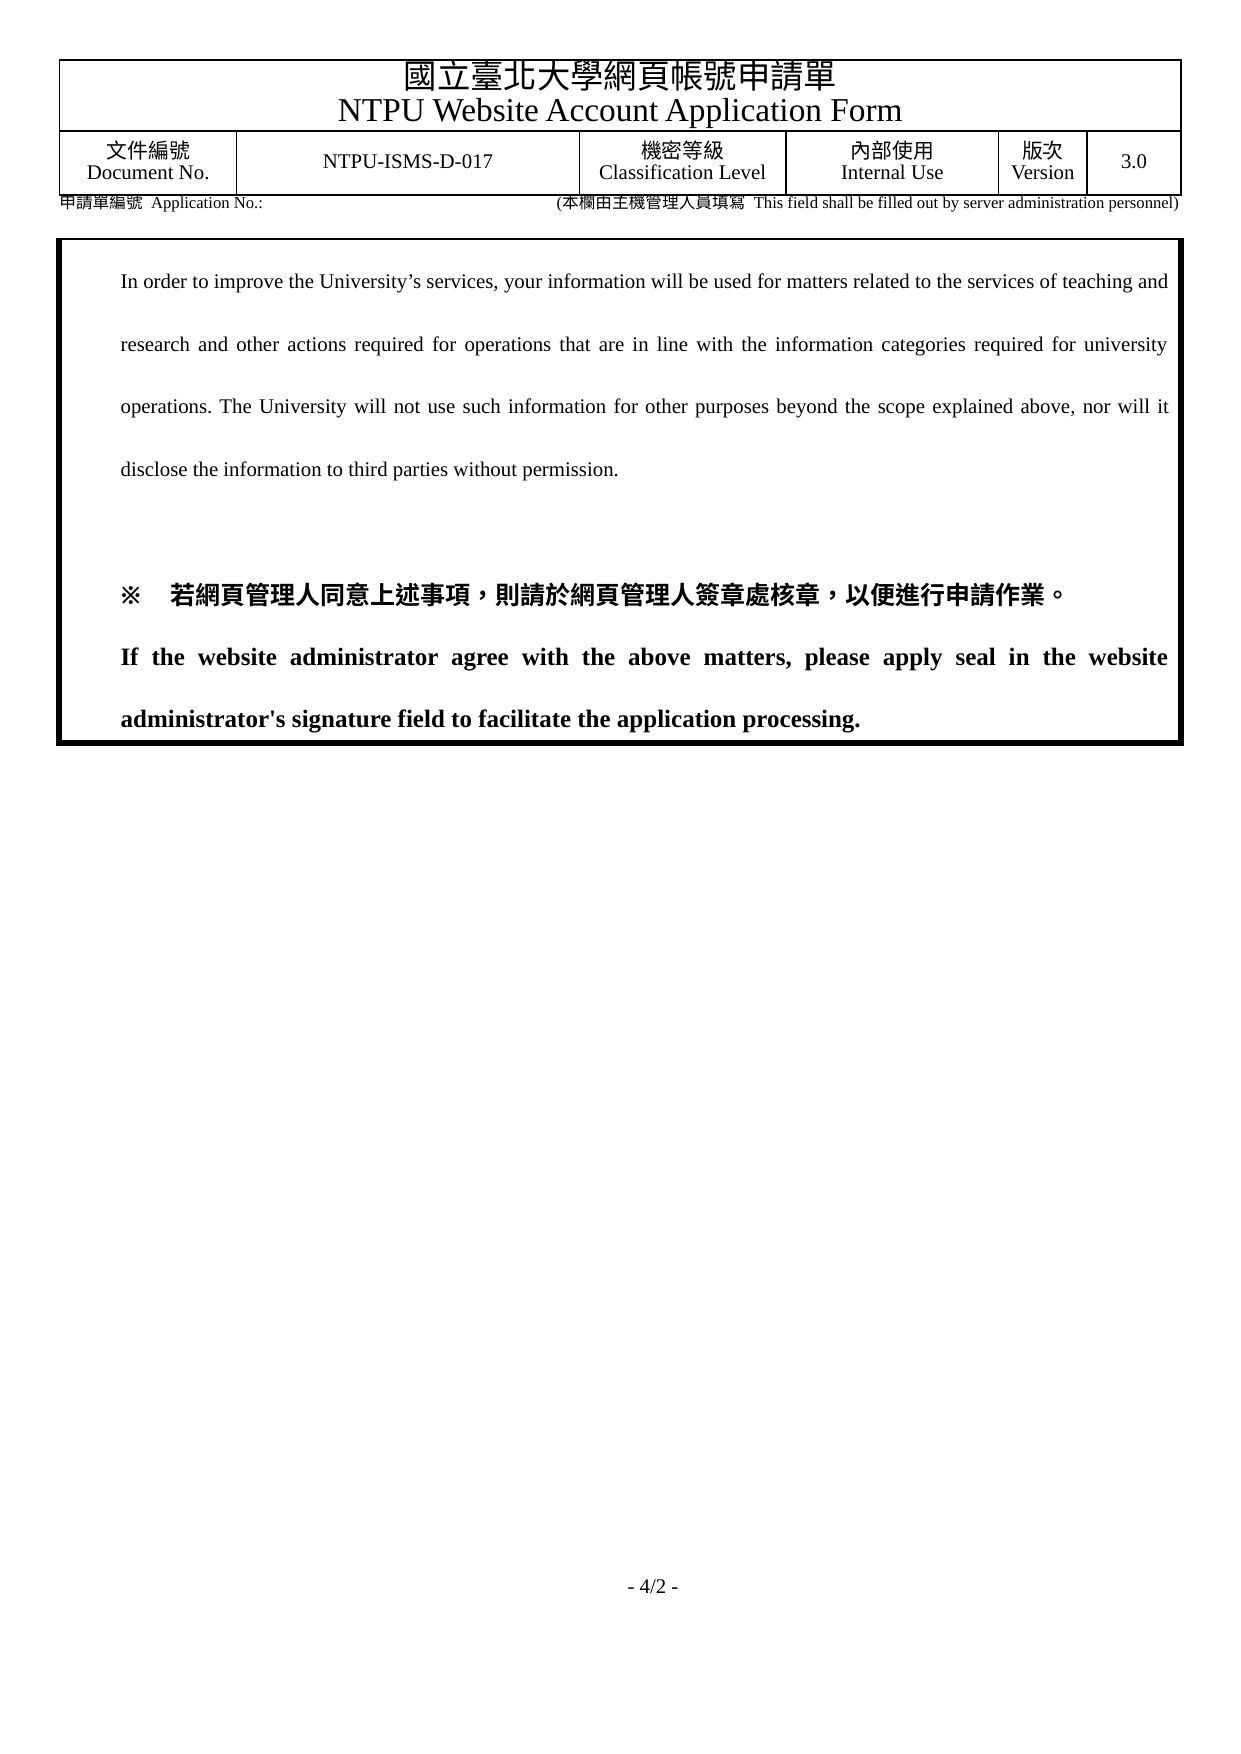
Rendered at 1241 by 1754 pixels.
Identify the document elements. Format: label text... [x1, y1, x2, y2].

table_cell In order to improve the University’s services, your information will be used for matters related to the services of teaching and research and other actions required for operations that are in line with the information categories required for university operations. The University will not use such information for other purposes beyond the scope explained above, nor will it disclose the information to third parties without permission. 若網頁管理人同意上述事項，則請於網頁管理人簽章處核章，以便進行申請作業。 If the website administrator agree with the above matters, please apply seal in the website administrator's signature field to facilitate the application processing. [62, 240, 1178, 740]
